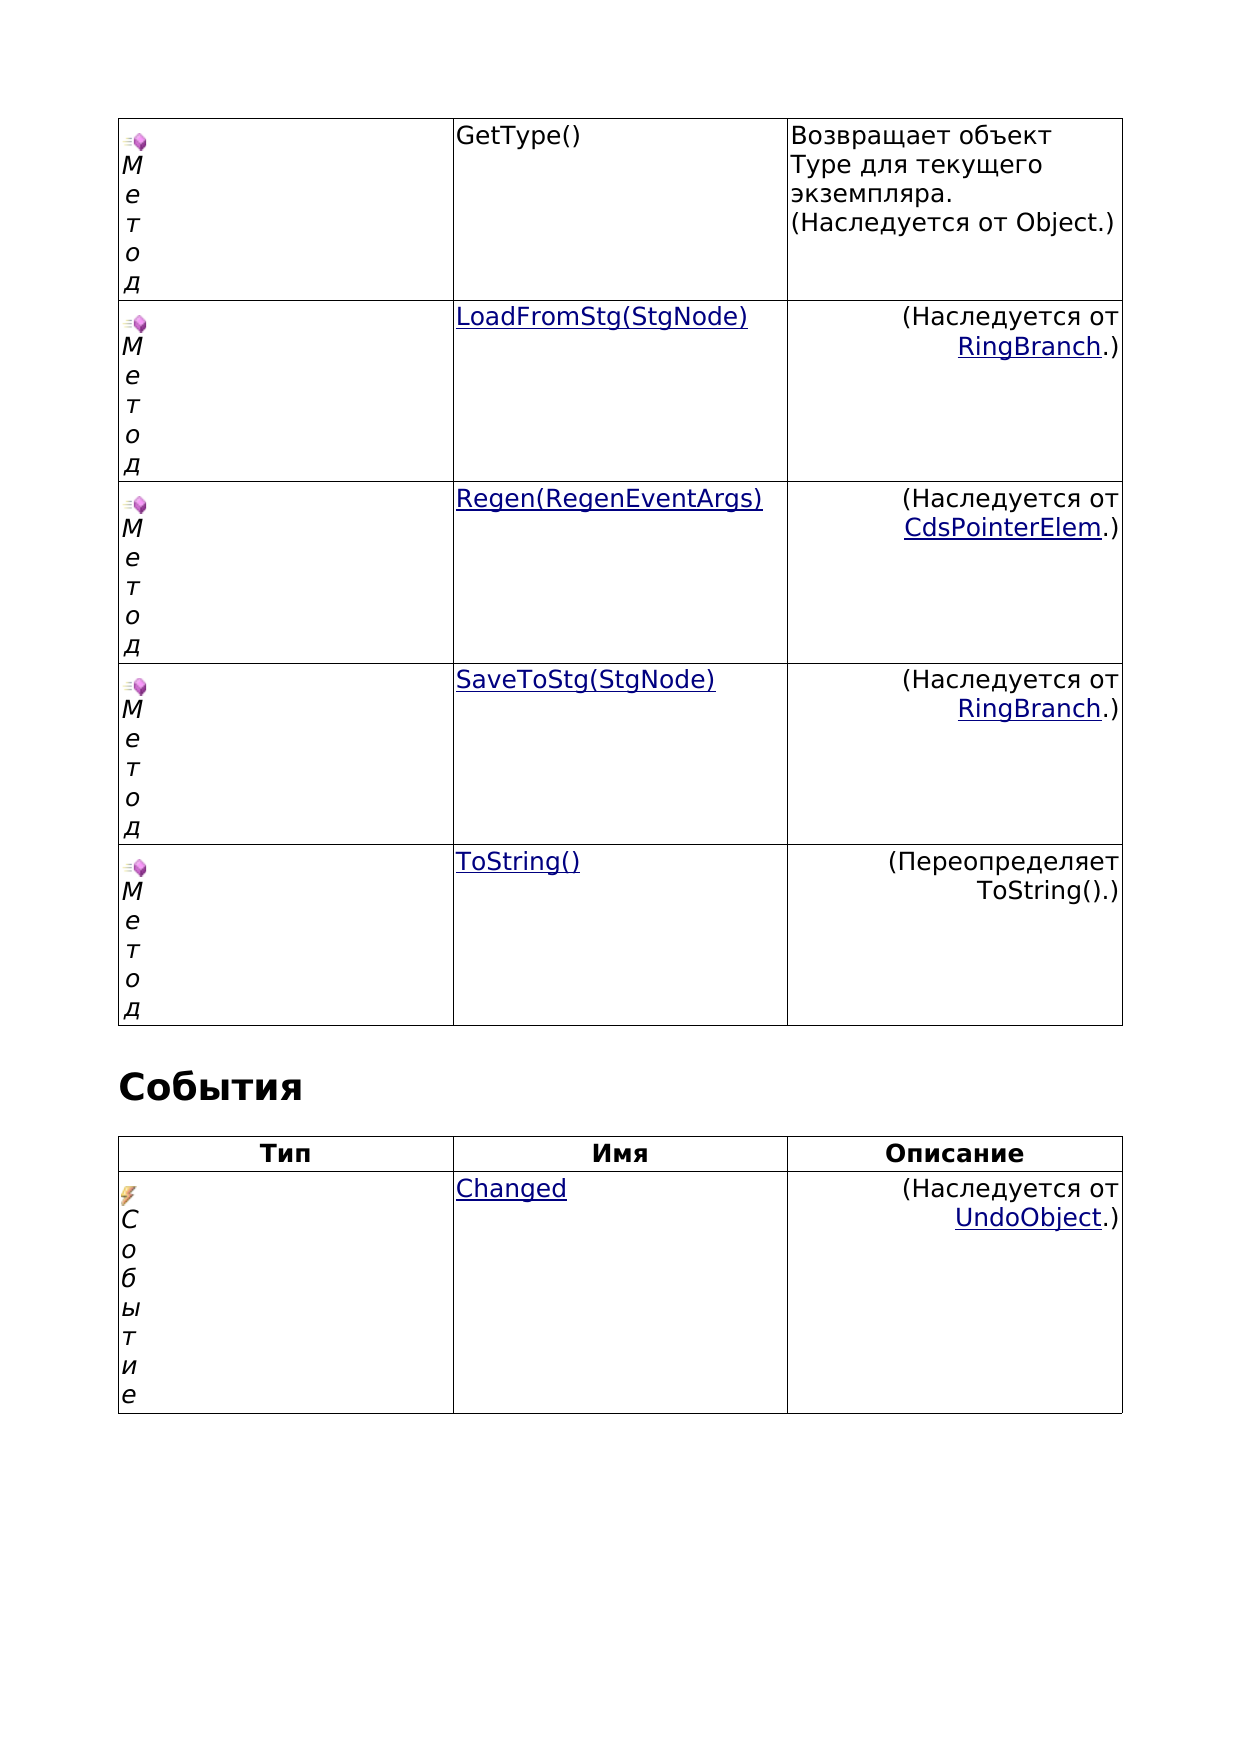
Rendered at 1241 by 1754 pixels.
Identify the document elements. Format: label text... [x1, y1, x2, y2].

table_cell Changed [454, 1172, 787, 1413]
picture [121, 1186, 137, 1206]
picture [121, 133, 147, 151]
table_header Тип [119, 1137, 453, 1171]
table_cell [119, 664, 453, 844]
picture [121, 678, 147, 696]
table_cell (Наследуется от RingBranch.) [788, 664, 1122, 844]
table_cell Regen(RegenEventArgs) [454, 482, 787, 662]
table_cell (Переопределяет ToString().) [788, 845, 1122, 1025]
picture [121, 496, 147, 514]
table_cell [119, 845, 453, 1025]
table_cell [119, 482, 453, 662]
table_cell Возвращает объект Type для текущего экземпляра. (Наследуется от Object.) [788, 119, 1122, 299]
table_cell [119, 301, 453, 481]
table_cell (Наследуется от UndoObject.) [788, 1172, 1122, 1413]
picture [121, 315, 147, 333]
table_cell SaveToStg(StgNode) [454, 664, 787, 844]
table_cell (Наследуется от RingBranch.) [788, 301, 1122, 481]
table_cell LoadFromStg(StgNode) [454, 301, 787, 481]
table_header Имя [454, 1137, 787, 1171]
table_cell GetType() [454, 119, 787, 299]
table_cell (Наследуется от CdsPointerElem.) [788, 482, 1122, 662]
table_header Описание [788, 1137, 1122, 1171]
table_cell [119, 119, 453, 299]
table_cell [119, 1172, 453, 1413]
subtitle События [118, 1065, 1122, 1109]
table_cell ToString() [454, 845, 787, 1025]
picture [121, 859, 147, 877]
